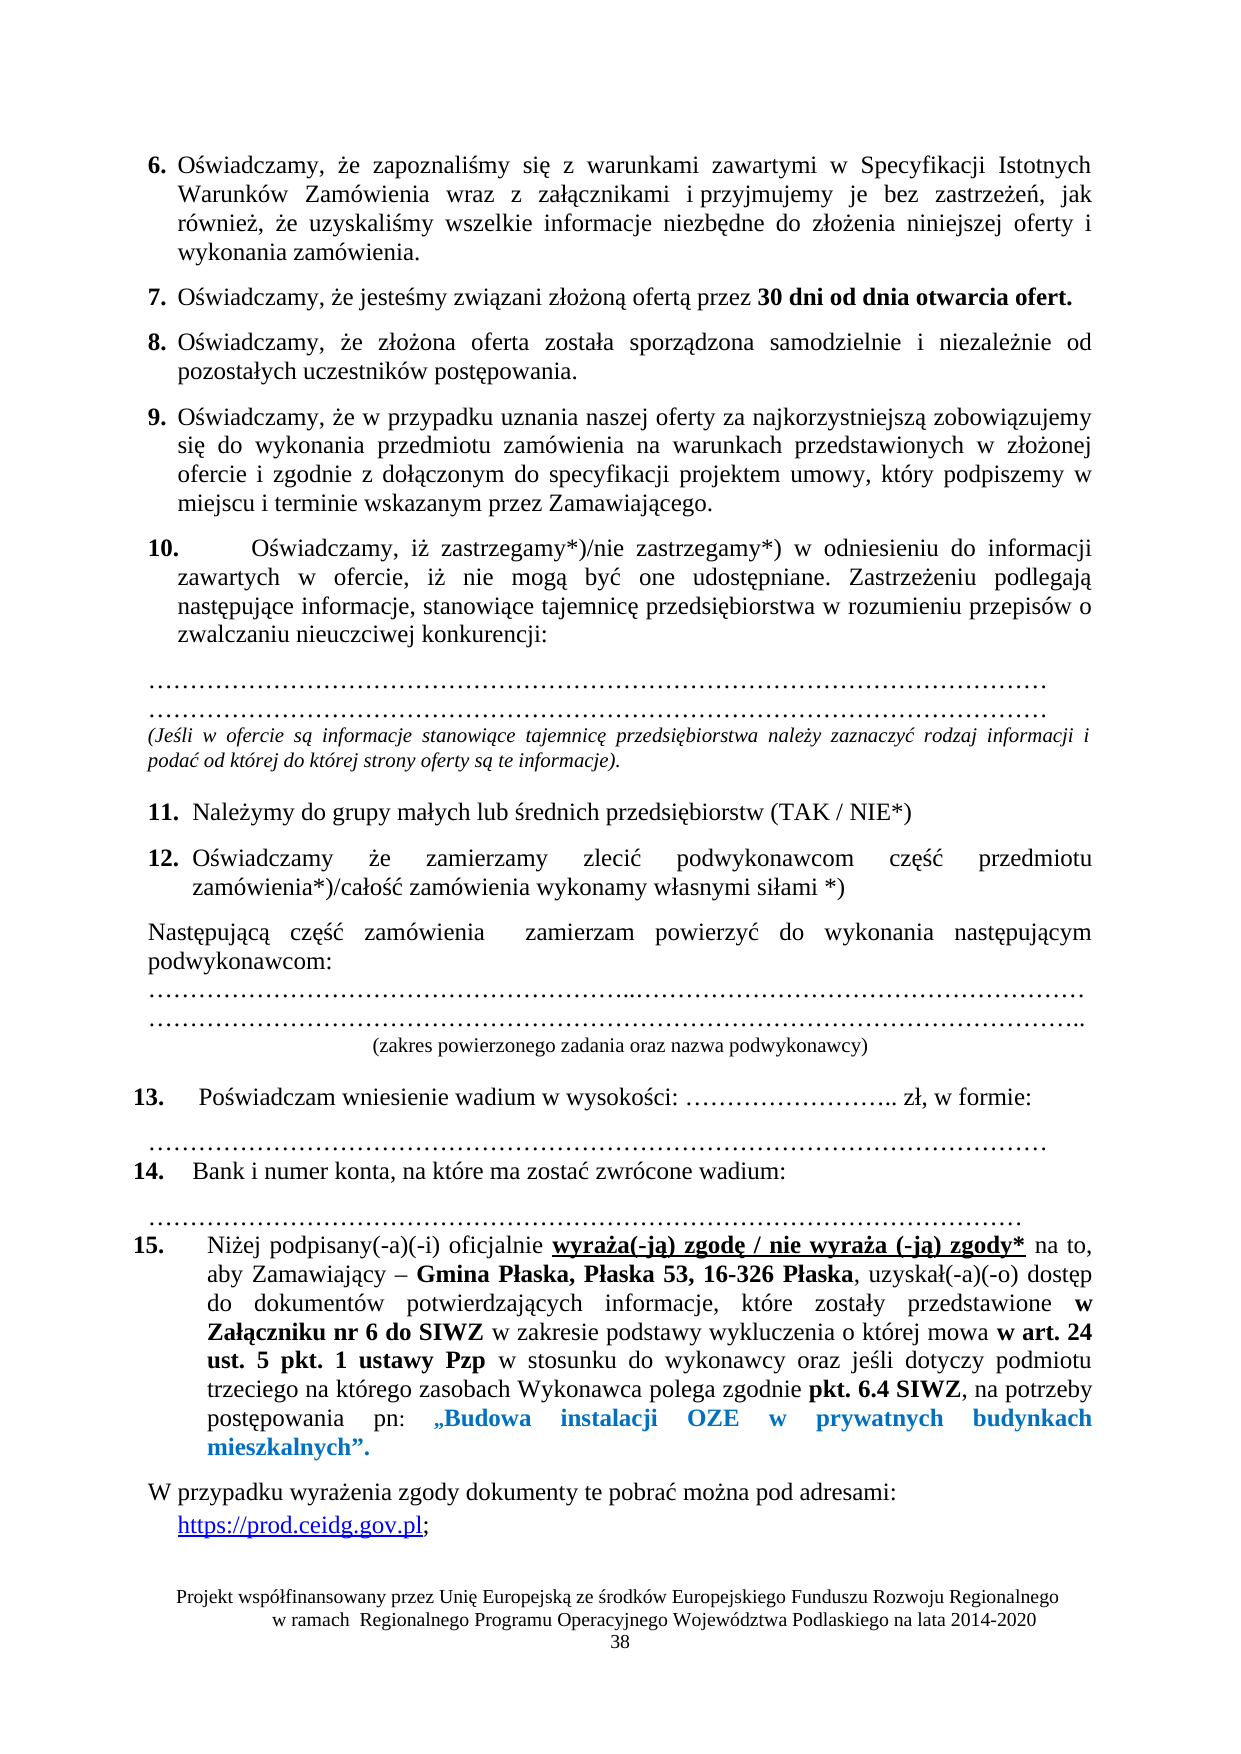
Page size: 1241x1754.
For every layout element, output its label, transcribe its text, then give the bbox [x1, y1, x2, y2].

text ……………………………………………………………………………………………… [148, 694, 1092, 722]
text ………………………………………………………………………………………………….. [148, 1003, 1092, 1032]
list Oświadczamy, że w przypadku uznania naszej oferty za najkorzystniejszą zobowiązujemy się do wykonania przedmiotu zamówienia na warunkach przedstawionych w złożonej ofercie i zgodnie z dołączonym do specyfikacji projektem umowy, który podpiszemy w miejscu i terminie wskazanym przez Zamawiającego. [148, 402, 1092, 517]
text https://prod.ceidg.gov.pl; [148, 1510, 1092, 1539]
list Bank i numer konta, na które ma zostać zwrócone wadium: [133, 1156, 1092, 1185]
text Następującą część zamówienia zamierzam powierzyć do wykonania następującym podwykonawcom: [148, 917, 1092, 974]
list Poświadczam wniesienie wadium w wysokości: …………………….. zł, w formie: [133, 1082, 1092, 1111]
list Oświadczamy, iż zastrzegamy*)/nie zastrzegamy*) w odniesieniu do informacji zawartych w ofercie, iż nie mogą być one udostępniane. Zastrzeżeniu podlegają następujące informacje, stanowiące tajemnicę przedsiębiorstwa w rozumieniu przepisów o zwalczaniu nieuczciwej konkurencji: [148, 533, 1092, 648]
list Należymy do grupy małych lub średnich przedsiębiorstw (TAK / NIE*) [148, 797, 1092, 826]
text (zakres powierzonego zadania oraz nazwa podwykonawcy) [148, 1032, 1092, 1057]
text …………………………………………………..……………………………………………… [148, 974, 1092, 1003]
list Oświadczamy, że złożona oferta została sporządzona samodzielnie i niezależnie od pozostałych uczestników postępowania. [148, 327, 1092, 385]
list Oświadczamy że zamierzamy zlecić podwykonawcom część przedmiotu zamówienia*)/całość zamówienia wykonamy własnymi siłami *) [148, 843, 1092, 900]
list Oświadczamy, że jesteśmy związani złożoną ofertą przez 30 dni od dnia otwarcia ofert. [148, 282, 1092, 311]
list Niżej podpisany(-a)(-i) oficjalnie wyraża(-ją) zgodę / nie wyraża (-ją) zgody* na to, aby Zamawiający – Gmina Płaska, Płaska 53, 16-326 Płaska, uzyskał(-a)(-o) dostęp do dokumentów potwierdzających informacje, które zostały przedstawione w Załączniku nr 6 do SIWZ w zakresie podstawy wykluczenia o której mowa w art. 24 ust. 5 pkt. 1 ustawy Pzp w stosunku do wykonawcy oraz jeśli dotyczy podmiotu trzeciego na którego zasobach Wykonawca polega zgodnie pkt. 6.4 SIWZ, na potrzeby postępowania pn: „Budowa instalacji OZE w prywatnych budynkach mieszkalnych”. [133, 1230, 1092, 1460]
text ……………………………………………………………………………………………… [148, 1127, 1092, 1156]
text …………………………………………………………………………………………… [148, 1202, 1092, 1230]
text W przypadku wyrażenia zgody dokumenty te pobrać można pod adresami: [148, 1477, 1092, 1506]
text (Jeśli w ofercie są informacje stanowiące tajemnicę przedsiębiorstwa należy zaznaczyć rodzaj informacji i podać od której do której strony oferty są te informacje). [148, 722, 1092, 772]
list Oświadczamy, że zapoznaliśmy się z warunkami zawartymi w Specyfikacji Istotnych Warunków Zamówienia wraz z załącznikami i przyjmujemy je bez zastrzeżeń, jak również, że uzyskaliśmy wszelkie informacje niezbędne do złożenia niniejszej oferty i wykonania zamówienia. [148, 150, 1092, 265]
text ……………………………………………………………………………………………… [148, 665, 1092, 694]
